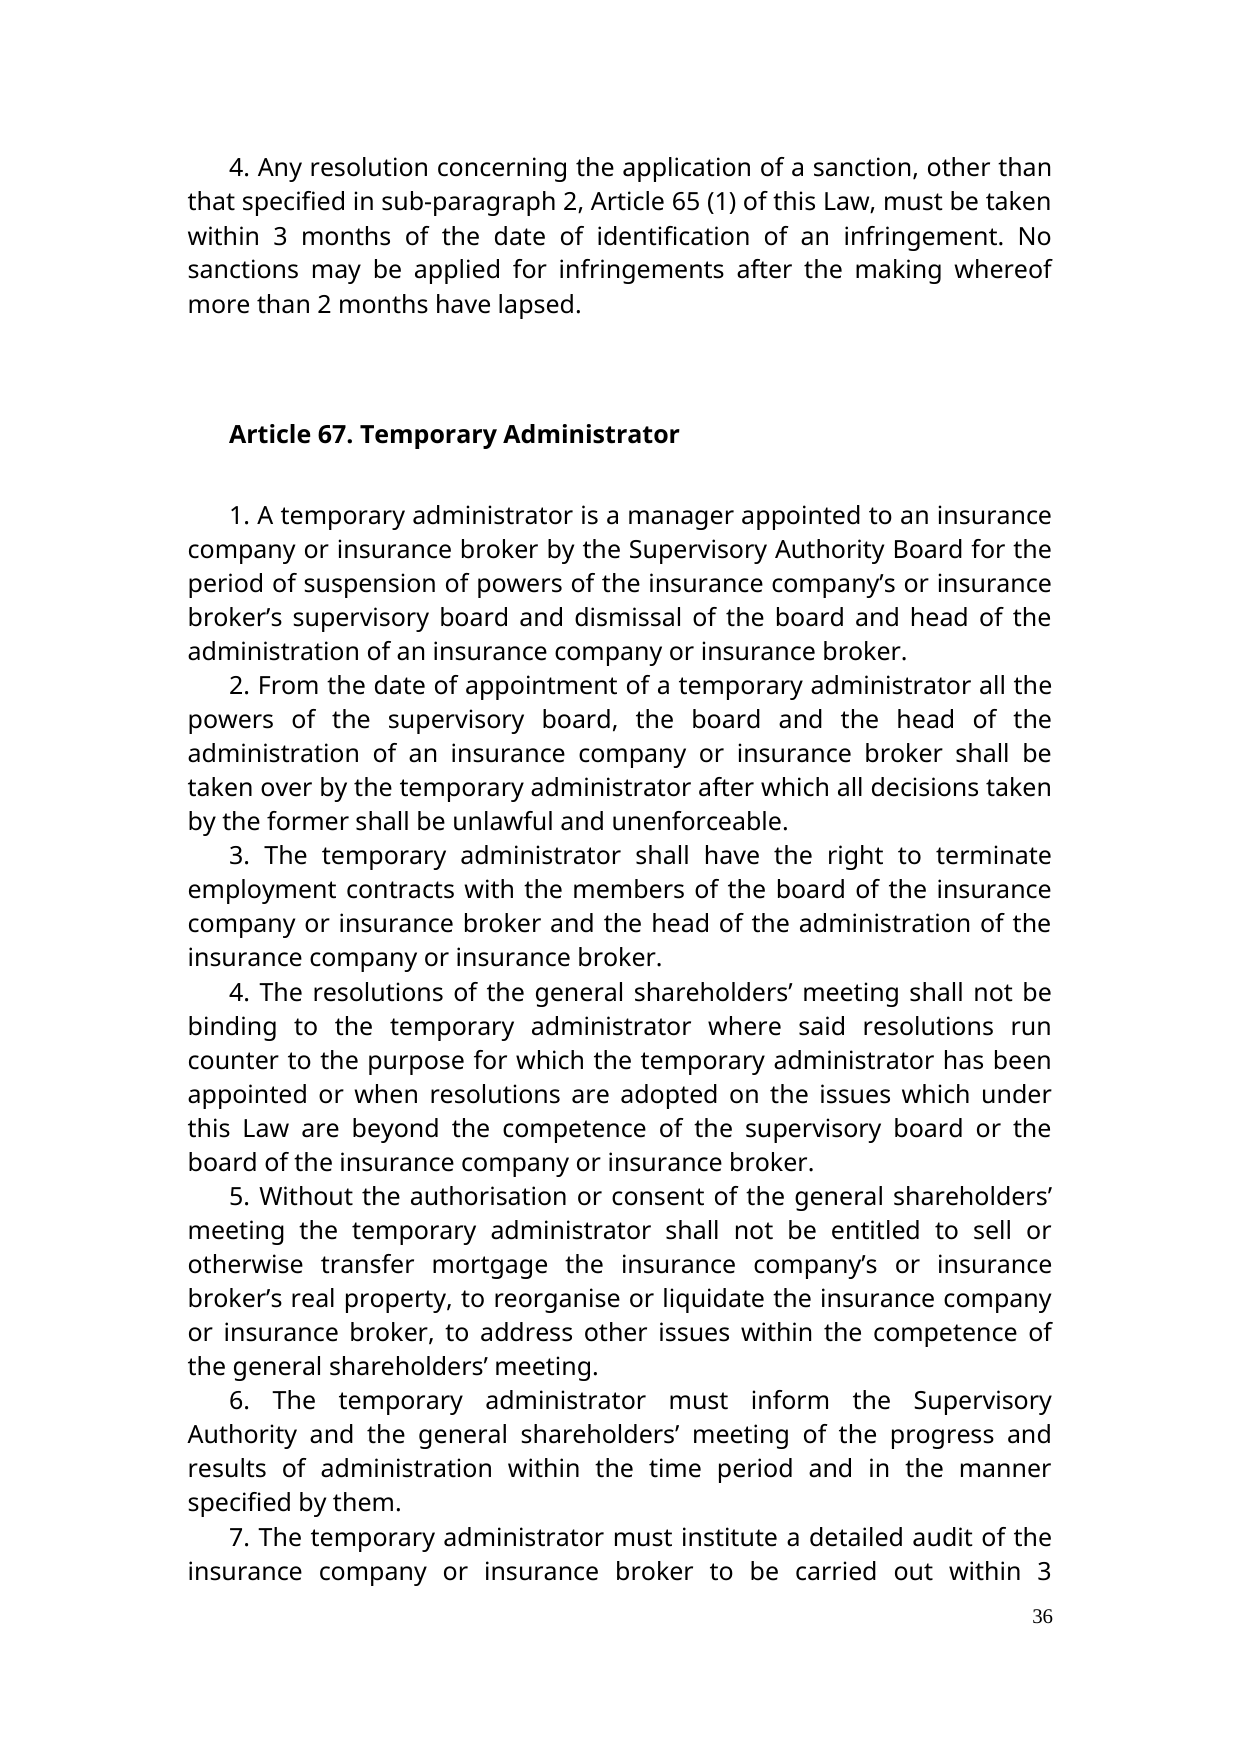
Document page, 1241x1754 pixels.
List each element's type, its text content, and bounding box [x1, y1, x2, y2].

text Article 67. Temporary Administrator [187, 417, 1053, 451]
text 2. From the date of appointment of a temporary administrator all the powers of the supervisory board, the board and the head of the administration of an insurance company or insurance broker shall be taken over by the temporary administrator after which all decisions taken by the former shall be unlawful and unenforceable. [187, 668, 1053, 838]
text 7. The temporary administrator must institute a detailed audit of the insurance company or insurance broker to be carried out within 3 [187, 1519, 1053, 1587]
text 4. The resolutions of the general shareholders’ meeting shall not be binding to the temporary administrator where said resolutions run counter to the purpose for which the temporary administrator has been appointed or when resolutions are adopted on the issues which under this Law are beyond the competence of the supervisory board or the board of the insurance company or insurance broker. [187, 974, 1053, 1178]
text 5. Without the authorisation or consent of the general shareholders’ meeting the temporary administrator shall not be entitled to sell or otherwise transfer mortgage the insurance company’s or insurance broker’s real property, to reorganise or liquidate the insurance company or insurance broker, to address other issues within the competence of the general shareholders’ meeting. [187, 1178, 1053, 1383]
text 3. The temporary administrator shall have the right to terminate employment contracts with the members of the board of the insurance company or insurance broker and the head of the administration of the insurance company or insurance broker. [187, 838, 1053, 974]
text 1. A temporary administrator is a manager appointed to an insurance company or insurance broker by the Supervisory Authority Board for the period of suspension of powers of the insurance company’s or insurance broker’s supervisory board and dismissal of the board and head of the administration of an insurance company or insurance broker. [187, 497, 1053, 668]
text 4. Any resolution concerning the application of a sanction, other than that specified in sub-paragraph 2, Article 65 (1) of this Law, must be taken within 3 months of the date of identification of an infringement. No sanctions may be applied for infringements after the making whereof more than 2 months have lapsed. [187, 150, 1053, 320]
text 6. The temporary administrator must inform the Supervisory Authority and the general shareholders’ meeting of the progress and results of administration within the time period and in the manner specified by them. [187, 1383, 1053, 1519]
